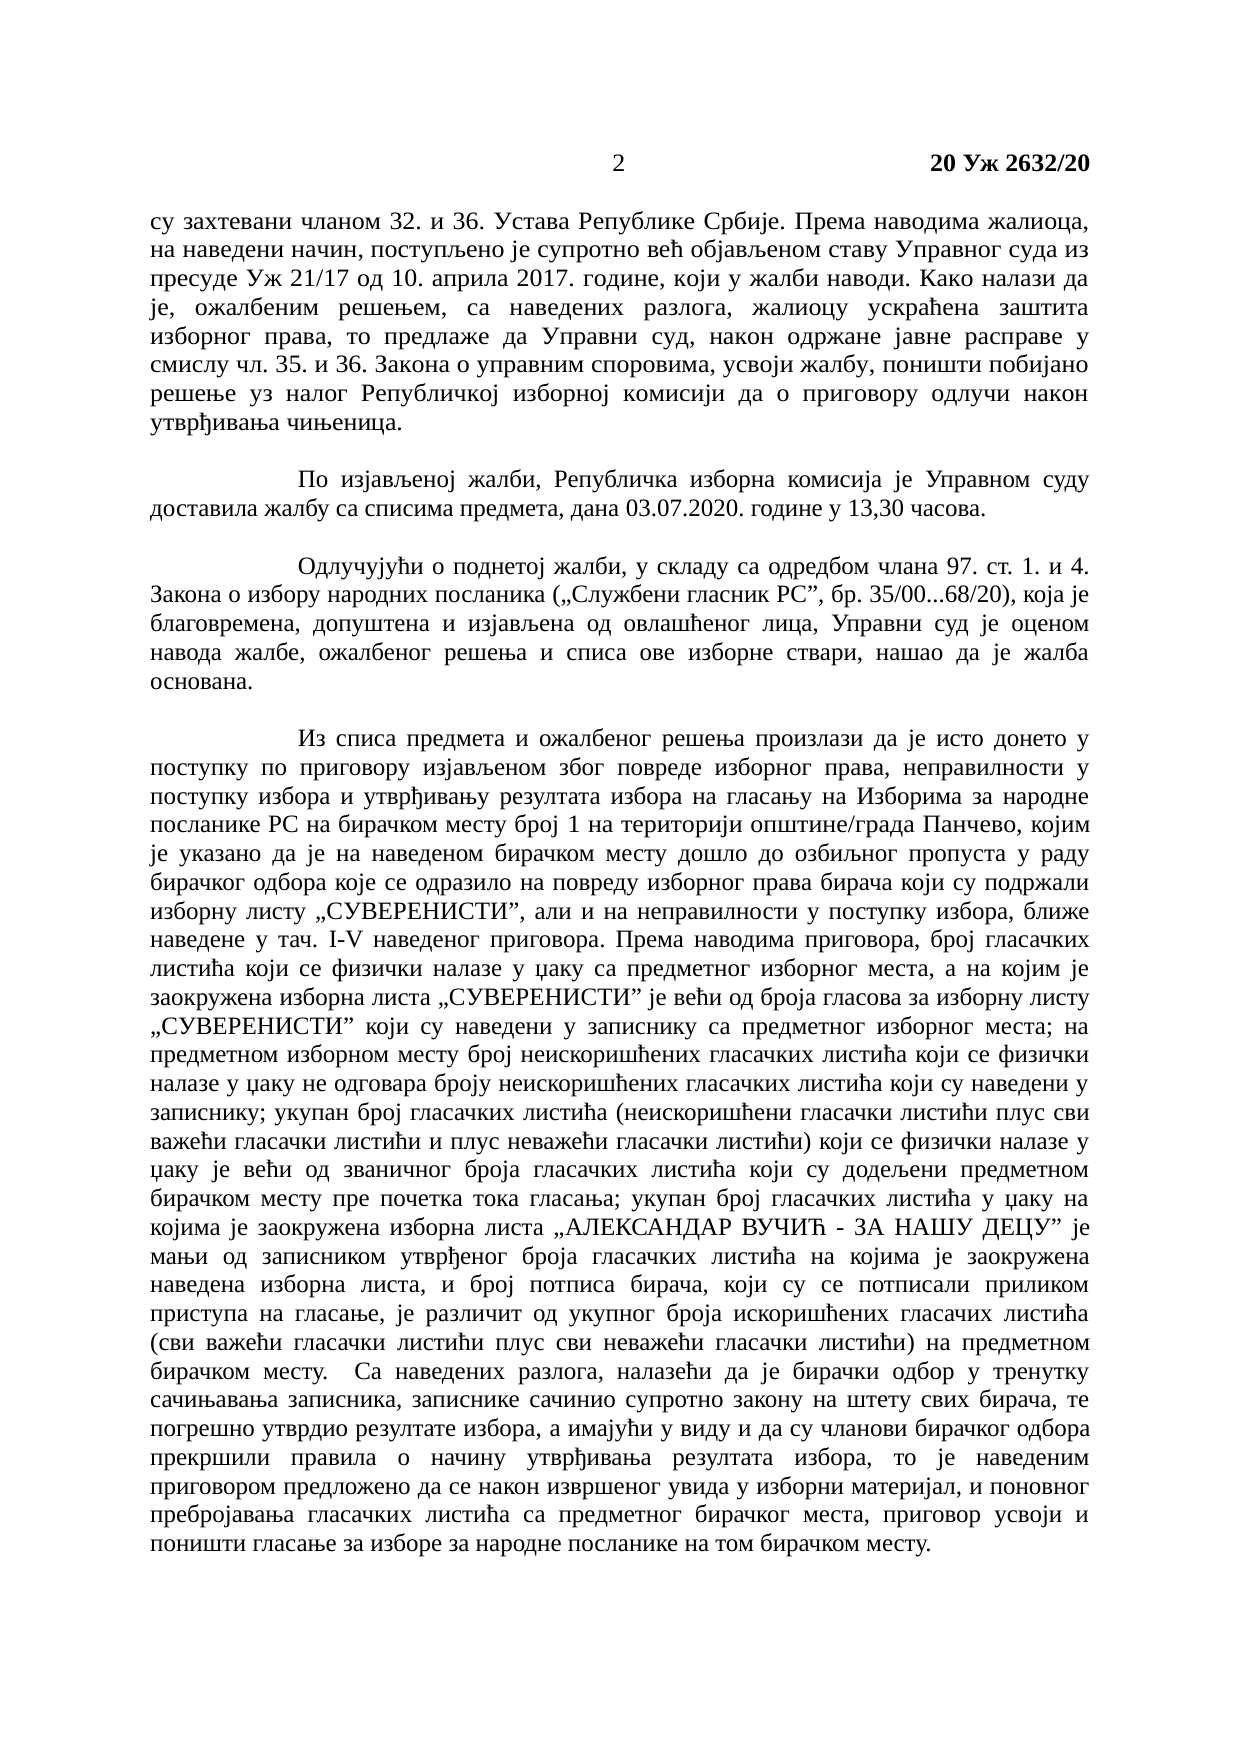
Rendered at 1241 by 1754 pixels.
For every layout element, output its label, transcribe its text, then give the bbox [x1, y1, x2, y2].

text По изјављеној жалби, Републичка изборна комисија је Управном суду доставила жалбу са списима предмета, дана 03.07.2020. године у 13,30 часова. [150, 464, 1090, 522]
text Из списа предмета и ожалбеног решења произлази да је исто донето у поступку по приговору изјављеном због повреде изборног права, неправилности у поступку избора и утврђивању резултата избора на гласању на Изборима за народне посланике РС на бирачком месту број 1 на територији општине/града Панчево, којим је указано да је на наведеном бирачком месту дошло до озбиљног пропуста у раду бирачког одбора које се одразило на повреду изборног права бирача који су подржали изборну листу „СУВЕРЕНИСТИ”, али и на неправилности у поступку избора, ближе наведене у тач. I-V наведеног приговора. Према наводима приговора, број гласачких листића који се физички налазе у џаку са предметног изборног места, а на којим је заокружена изборна листа „СУВЕРЕНИСТИ” је већи од броја гласова за изборну листу „СУВЕРЕНИСТИ” који су наведени у записнику са предметног изборног места; на предметном изборном месту број неискоришћених гласачких листића који се физички налазе у џаку не одговара броју неискоришћених гласачких листића који су наведени у записнику; укупан број гласачких листића (неискоришћени гласачки листићи плус сви важећи гласачки листићи и плус неважећи гласачки листићи) који се физички налазе у џаку је већи од званичног броја гласачких листића који су додељени предметном бирачком месту пре почетка тока гласања; укупан број гласачких листића у џаку на којима је заокружена изборна листа „АЛЕКСАНДАР ВУЧИЋ - ЗА НАШУ ДЕЦУ” је мањи од записником утврђеног броја гласачких листића на којима је заокружена наведена изборна листа, и број потписа бирача, који су се потписали приликом приступа на гласање, је различит од укупног броја искоришћених гласачих листића (сви важећи гласачки листићи плус сви неважећи гласачки листићи) на предметном бирачком месту. Са наведених разлога, налазећи да је бирачки одбор у тренутку сачињавања записника, записнике сачинио супротно закону на штету свих бирача, те погрешно утврдио резултате избора, а имајући у виду и да су чланови бирачког одбора прекршили правила о начину утврђивања резултата избора, то је наведеним приговором предложено да се након извршеног увида у изборни материјал, и поновног пребројавања гласачких листића са предметног бирачког места, приговор усвоји и поништи гласање за изборе за народне посланике на том бирачком месту. [150, 723, 1090, 1557]
text су захтевани чланом 32. и 36. Устава Републике Србије. Према наводима жалиоца, на наведени начин, поступљено је супротно већ објављеном ставу Управног суда из пресуде Уж 21/17 од 10. априла 2017. године, који у жалби наводи. Како налази да је, ожалбеним решењем, са наведених разлога, жалиоцу ускраћена заштита изборног права, то предлаже да Управни суд, након одржане јавне расправе у смислу чл. 35. и 36. Закона о управним споровима, усвоји жалбу, поништи побијано решење уз налог Републичкој изборној комисији да о приговору одлучи након утврђивања чињеница. [150, 206, 1090, 436]
text Одлучујући о поднетој жалби, у складу са одредбом члана 97. ст. 1. и 4. Закона о избору народних посланика („Службени гласник РС”, бр. 35/00...68/20), која је благовремена, допуштена и изјављена од овлашћеног лица, Управни суд је оценом навода жалбе, ожалбеног решења и списа ове изборне ствари, нашао да је жалба основана. [150, 551, 1090, 694]
